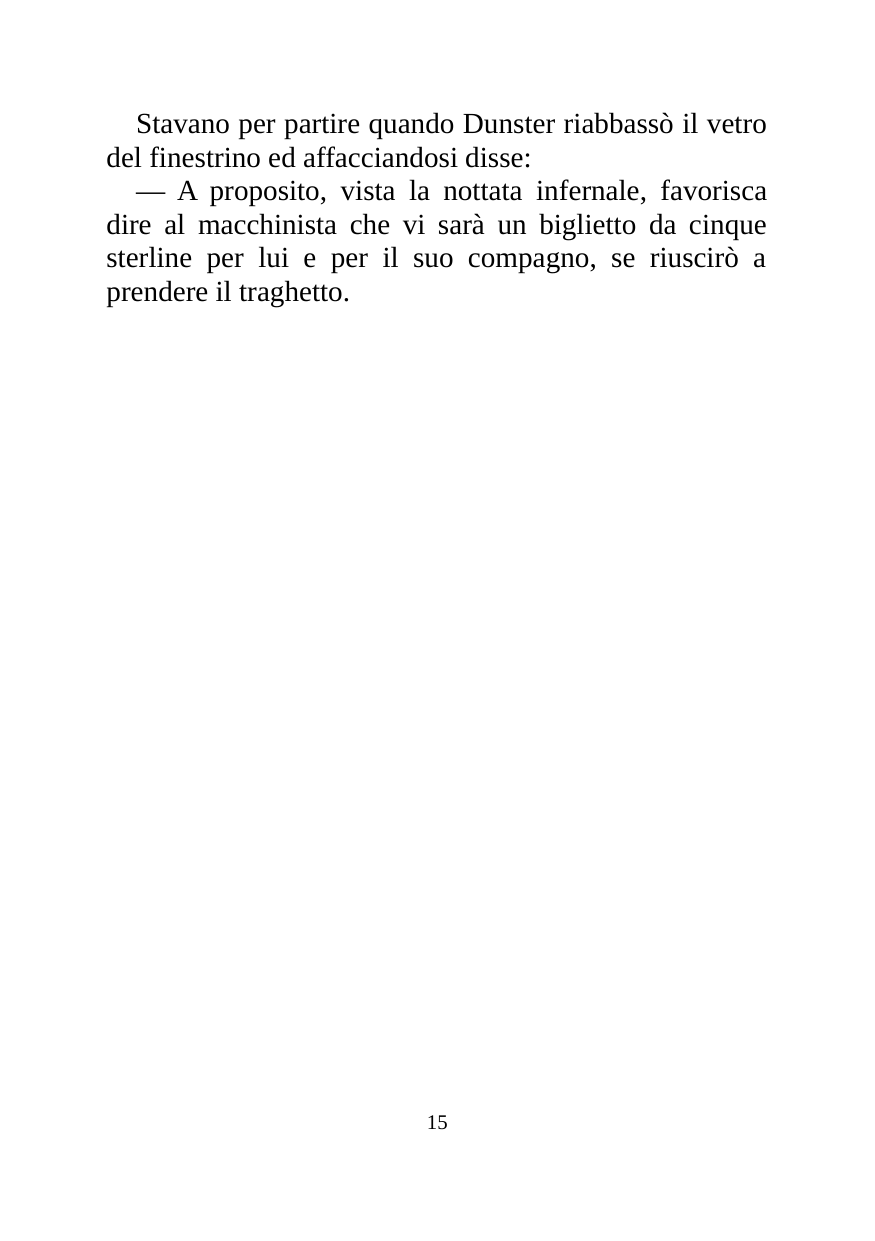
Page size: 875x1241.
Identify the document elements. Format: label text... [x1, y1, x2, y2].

text Stavano per partire quando Dunster riabbassò il vetro del finestrino ed affacciandosi disse: [106, 106, 768, 173]
text — A proposito, vista la nottata infernale, favorisca dire al macchinista che vi sarà un biglietto da cinque sterline per lui e per il suo compagno, se riuscirò a prendere il traghetto. [106, 173, 768, 307]
